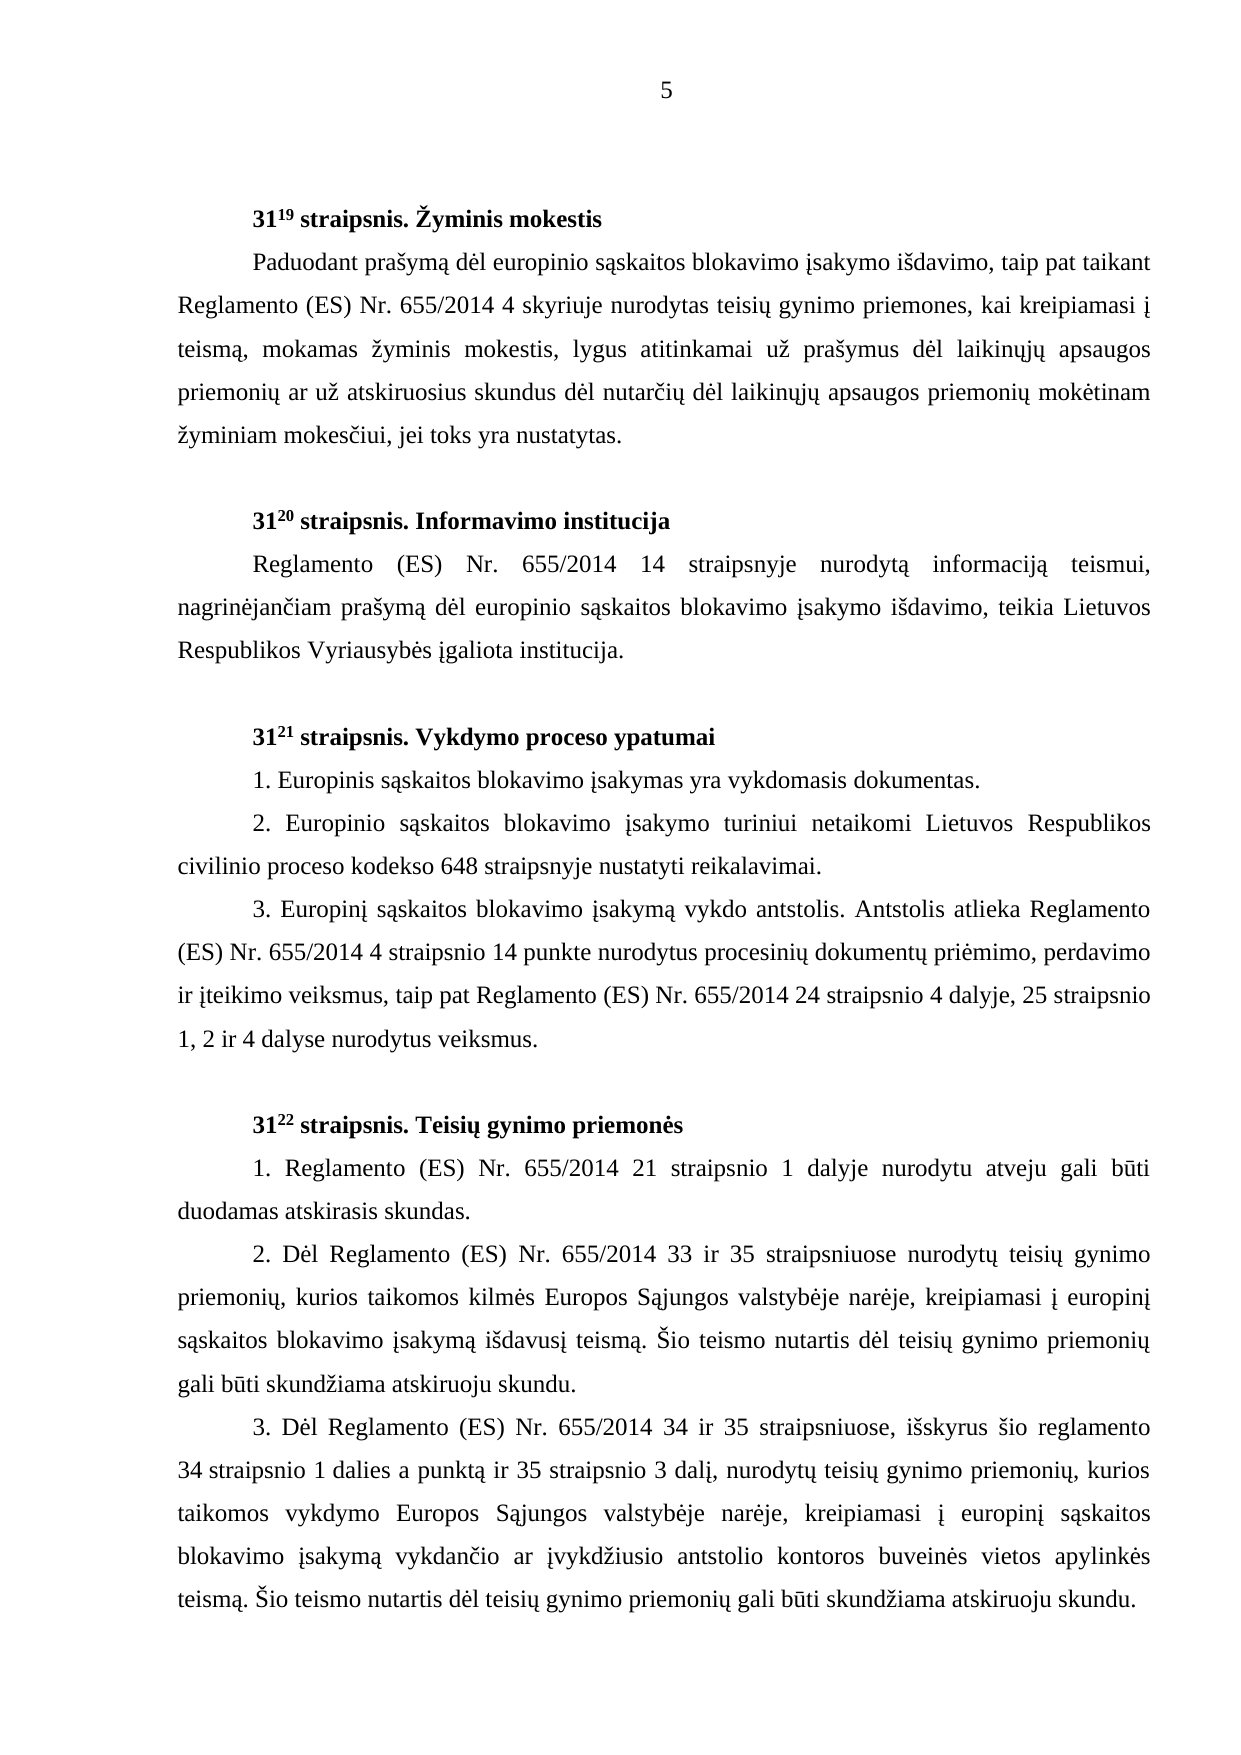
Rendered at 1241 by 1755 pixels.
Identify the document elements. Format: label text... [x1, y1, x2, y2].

text 1. Reglamento (ES) Nr. 655/2014 21 straipsnio 1 dalyje nurodytu atveju gali būti duodamas atskirasis skundas. [177, 1153, 1152, 1225]
text 3. Europinį sąskaitos blokavimo įsakymą vykdo antstolis. Antstolis atlieka Reglamento (ES) Nr. 655/2014 4 straipsnio 14 punkte nurodytus procesinių dokumentų priėmimo, perdavimo ir įteikimo veiksmus, taip pat Reglamento (ES) Nr. 655/2014 24 straipsnio 4 dalyje, 25 straipsnio 1, 2 ir 4 dalyse nurodytus veiksmus. [177, 894, 1152, 1052]
text Reglamento (ES) Nr. 655/2014 14 straipsnyje nurodytą informaciją teismui, nagrinėjančiam prašymą dėl europinio sąskaitos blokavimo įsakymo išdavimo, teikia Lietuvos Respublikos Vyriausybės įgaliota institucija. [177, 549, 1152, 664]
text 3122 straipsnis. Teisių gynimo priemonės [177, 1110, 1152, 1139]
text 2. Dėl Reglamento (ES) Nr. 655/2014 33 ir 35 straipsniuose nurodytų teisių gynimo priemonių, kurios taikomos kilmės Europos Sąjungos valstybėje narėje, kreipiamasi į europinį sąskaitos blokavimo įsakymą išdavusį teismą. Šio teismo nutartis dėl teisių gynimo priemonių gali būti skundžiama atskiruoju skundu. [177, 1239, 1152, 1397]
text 3121 straipsnis. Vykdymo proceso ypatumai [177, 722, 1152, 751]
text 2. Europinio sąskaitos blokavimo įsakymo turiniui netaikomi Lietuvos Respublikos civilinio proceso kodekso 648 straipsnyje nustatyti reikalavimai. [177, 808, 1152, 880]
text 3120 straipsnis. Informavimo institucija [177, 506, 1152, 535]
text 1. Europinis sąskaitos blokavimo įsakymas yra vykdomasis dokumentas. [177, 765, 1152, 794]
text Paduodant prašymą dėl europinio sąskaitos blokavimo įsakymo išdavimo, taip pat taikant Reglamento (ES) Nr. 655/2014 4 skyriuje nurodytas teisių gynimo priemones, kai kreipiamasi į teismą, mokamas žyminis mokestis, lygus atitinkamai už prašymus dėl laikinųjų apsaugos priemonių ar už atskiruosius skundus dėl nutarčių dėl laikinųjų apsaugos priemonių mokėtinam žyminiam mokesčiui, jei toks yra nustatytas. [177, 247, 1152, 449]
text 3119 straipsnis. Žyminis mokestis [177, 204, 1152, 233]
text 3. Dėl Reglamento (ES) Nr. 655/2014 34 ir 35 straipsniuose, išskyrus šio reglamento 34 straipsnio 1 dalies a punktą ir 35 straipsnio 3 dalį, nurodytų teisių gynimo priemonių, kurios taikomos vykdymo Europos Sąjungos valstybėje narėje, kreipiamasi į europinį sąskaitos blokavimo įsakymą vykdančio ar įvykdžiusio antstolio kontoros buveinės vietos apylinkės teismą. Šio teismo nutartis dėl teisių gynimo priemonių gali būti skundžiama atskiruoju skundu. [177, 1412, 1152, 1613]
